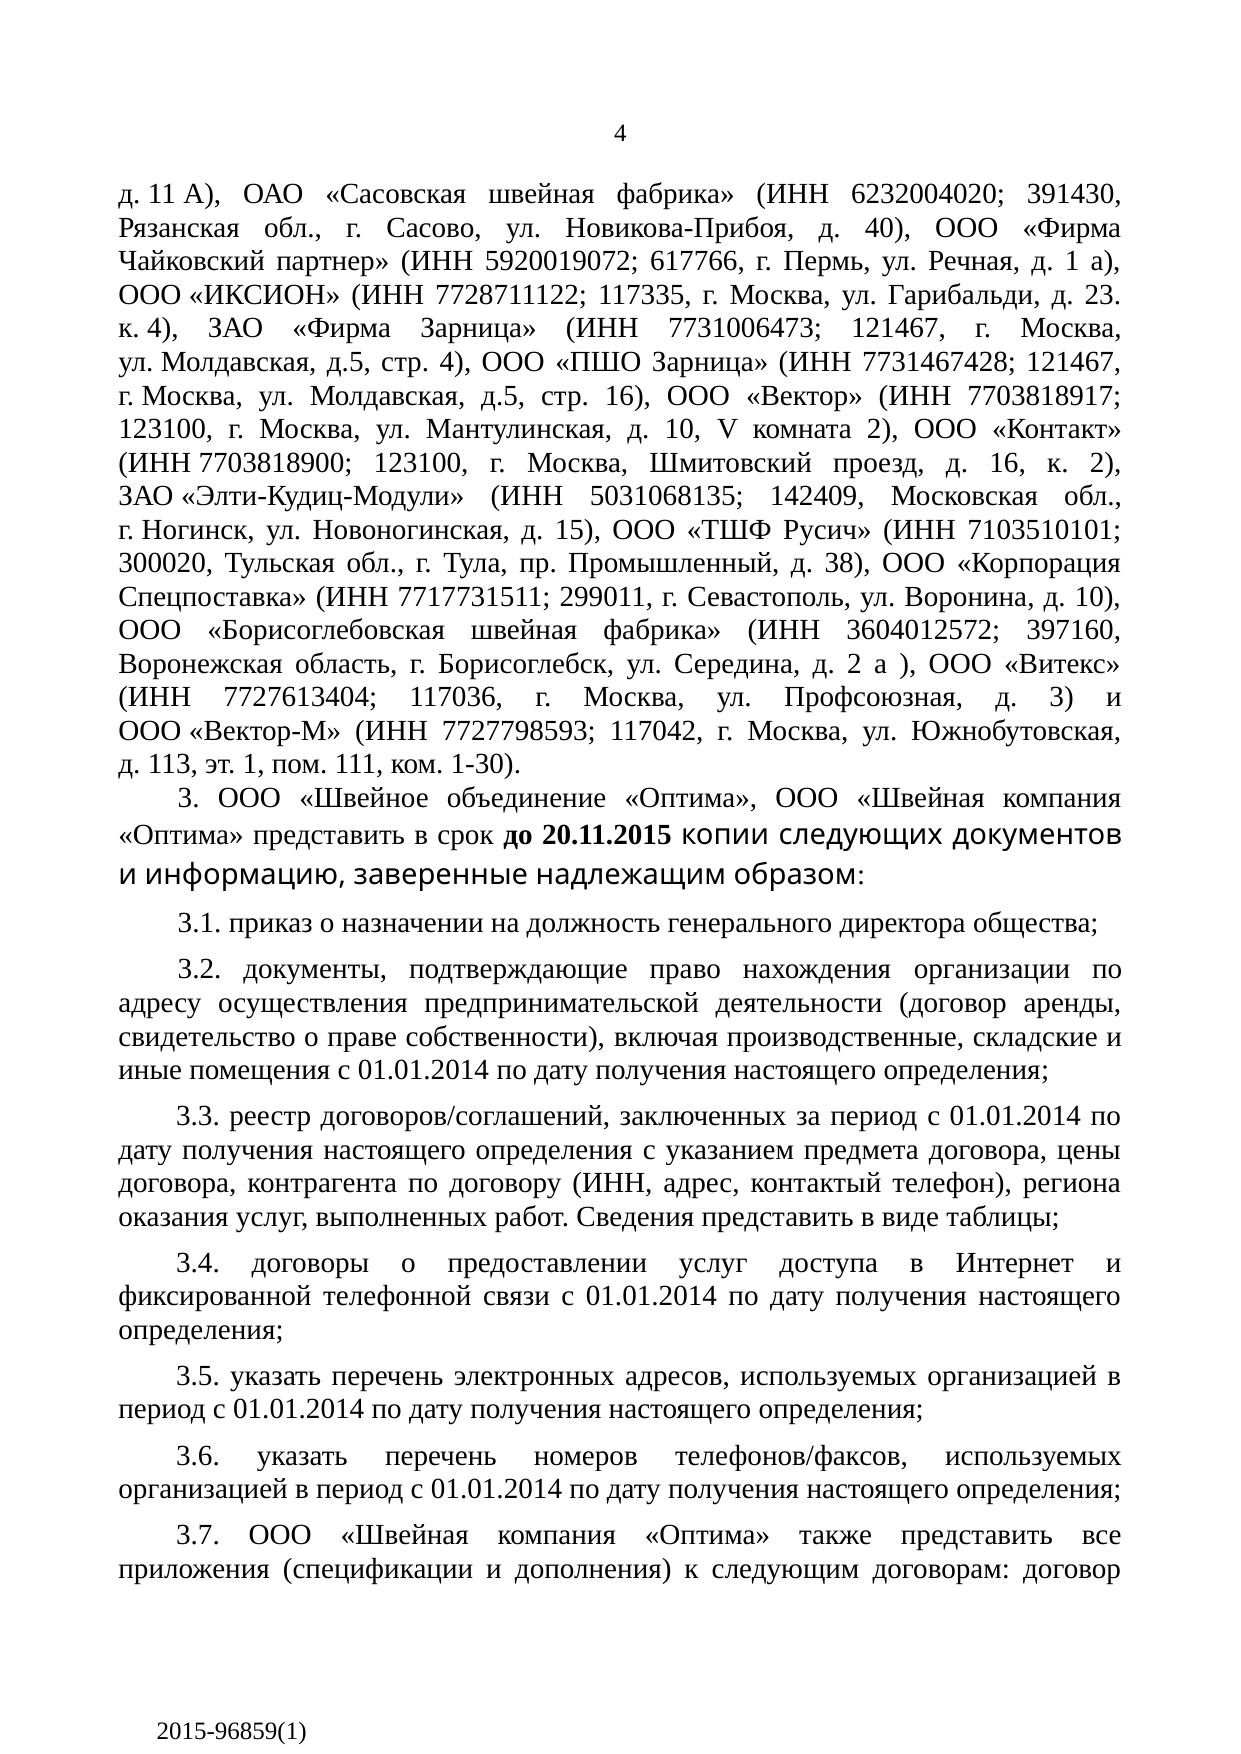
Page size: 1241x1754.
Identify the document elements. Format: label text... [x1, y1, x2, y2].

list 3.5. указать перечень электронных адресов, используемых организацией в период с 01.01.2014 по дату получения настоящего определения; [118, 1358, 1122, 1425]
text 3.2. документы, подтверждающие право нахождения организации по адресу осуществления предпринимательской деятельности (договор аренды, свидетельство о праве собственности), включая производственные, складские и иные помещения с 01.01.2014 по дату получения настоящего определения; [118, 952, 1122, 1086]
list 3.6. указать перечень номеров телефонов/факсов, используемых организацией в период с 01.01.2014 по дату получения настоящего определения; [118, 1438, 1122, 1505]
list 3.7. ООО «Швейная компания «Оптима» также представить все приложения (спецификации и дополнения) к следующим договорам: договор [118, 1517, 1122, 1584]
list 3.3. реестр договоров/соглашений, заключенных за период с 01.01.2014 по дату получения настоящего определения с указанием предмета договора, цены договора, контрагента по договору (ИНН, адрес, контактый телефон), региона оказания услуг, выполненных работ. Сведения представить в виде таблицы; [118, 1098, 1122, 1232]
list д. 11 А), ОАО «Сасовская швейная фабрика» (ИНН 6232004020; 391430, Рязанская обл., г. Сасово, ул. Новикова-Прибоя, д. 40), ООО «Фирма Чайковский партнер» (ИНН 5920019072; 617766, г. Пермь, ул. Речная, д. 1 а), ООО «ИКСИОН» (ИНН 7728711122; 117335, г. Москва, ул. Гарибальди, д. 23. к. 4), ЗАО «Фирма Зарница» (ИНН 7731006473; 121467, г. Москва, ул. Молдавская, д.5, стр. 4), ООО «ПШО Зарница» (ИНН 7731467428; 121467, г. Москва, ул. Молдавская, д.5, стр. 16), ООО «Вектор» (ИНН 7703818917; 123100, г. Москва, ул. Мантулинская, д. 10, V комната 2), ООО «Контакт» (ИНН 7703818900; 123100, г. Москва, Шмитовский проезд, д. 16, к. 2), ЗАО «Элти-Кудиц-Модули» (ИНН 5031068135; 142409, Московская обл., г. Ногинск, ул. Новоногинская, д. 15), ООО «ТШФ Русич» (ИНН 7103510101; 300020, Тульская обл., г. Тула, пр. Промышленный, д. 38), ООО «Корпорация Спецпоставка» (ИНН 7717731511; 299011, г. Севастополь, ул. Воронина, д. 10), ООО «Борисоглебовская швейная фабрика» (ИНН 3604012572; 397160, Воронежская область, г. Борисоглебск, ул. Середина, д. 2 а ), ООО «Витекс» (ИНН 7727613404; 117036, г. Москва, ул. Профсоюзная, д. 3) и ООО «Вектор‑М» (ИНН 7727798593; 117042, г. Москва, ул. Южнобутовская, д. 113, эт. 1, пом. 111, ком. 1-30). [118, 176, 1122, 780]
list 3.4. договоры о предоставлении услуг доступа в Интернет и фиксированной телефонной связи с 01.01.2014 по дату получения настоящего определения; [118, 1245, 1122, 1346]
text 3.1. приказ о назначении на должность генерального директора общества; [118, 906, 1122, 939]
text 3. ООО «Швейное объединение «Оптима», ООО «Швейная компания «Оптима» представить в срок до 20.11.2015 копии следующих документов и информацию, заверенные надлежащим образом: [118, 780, 1122, 893]
